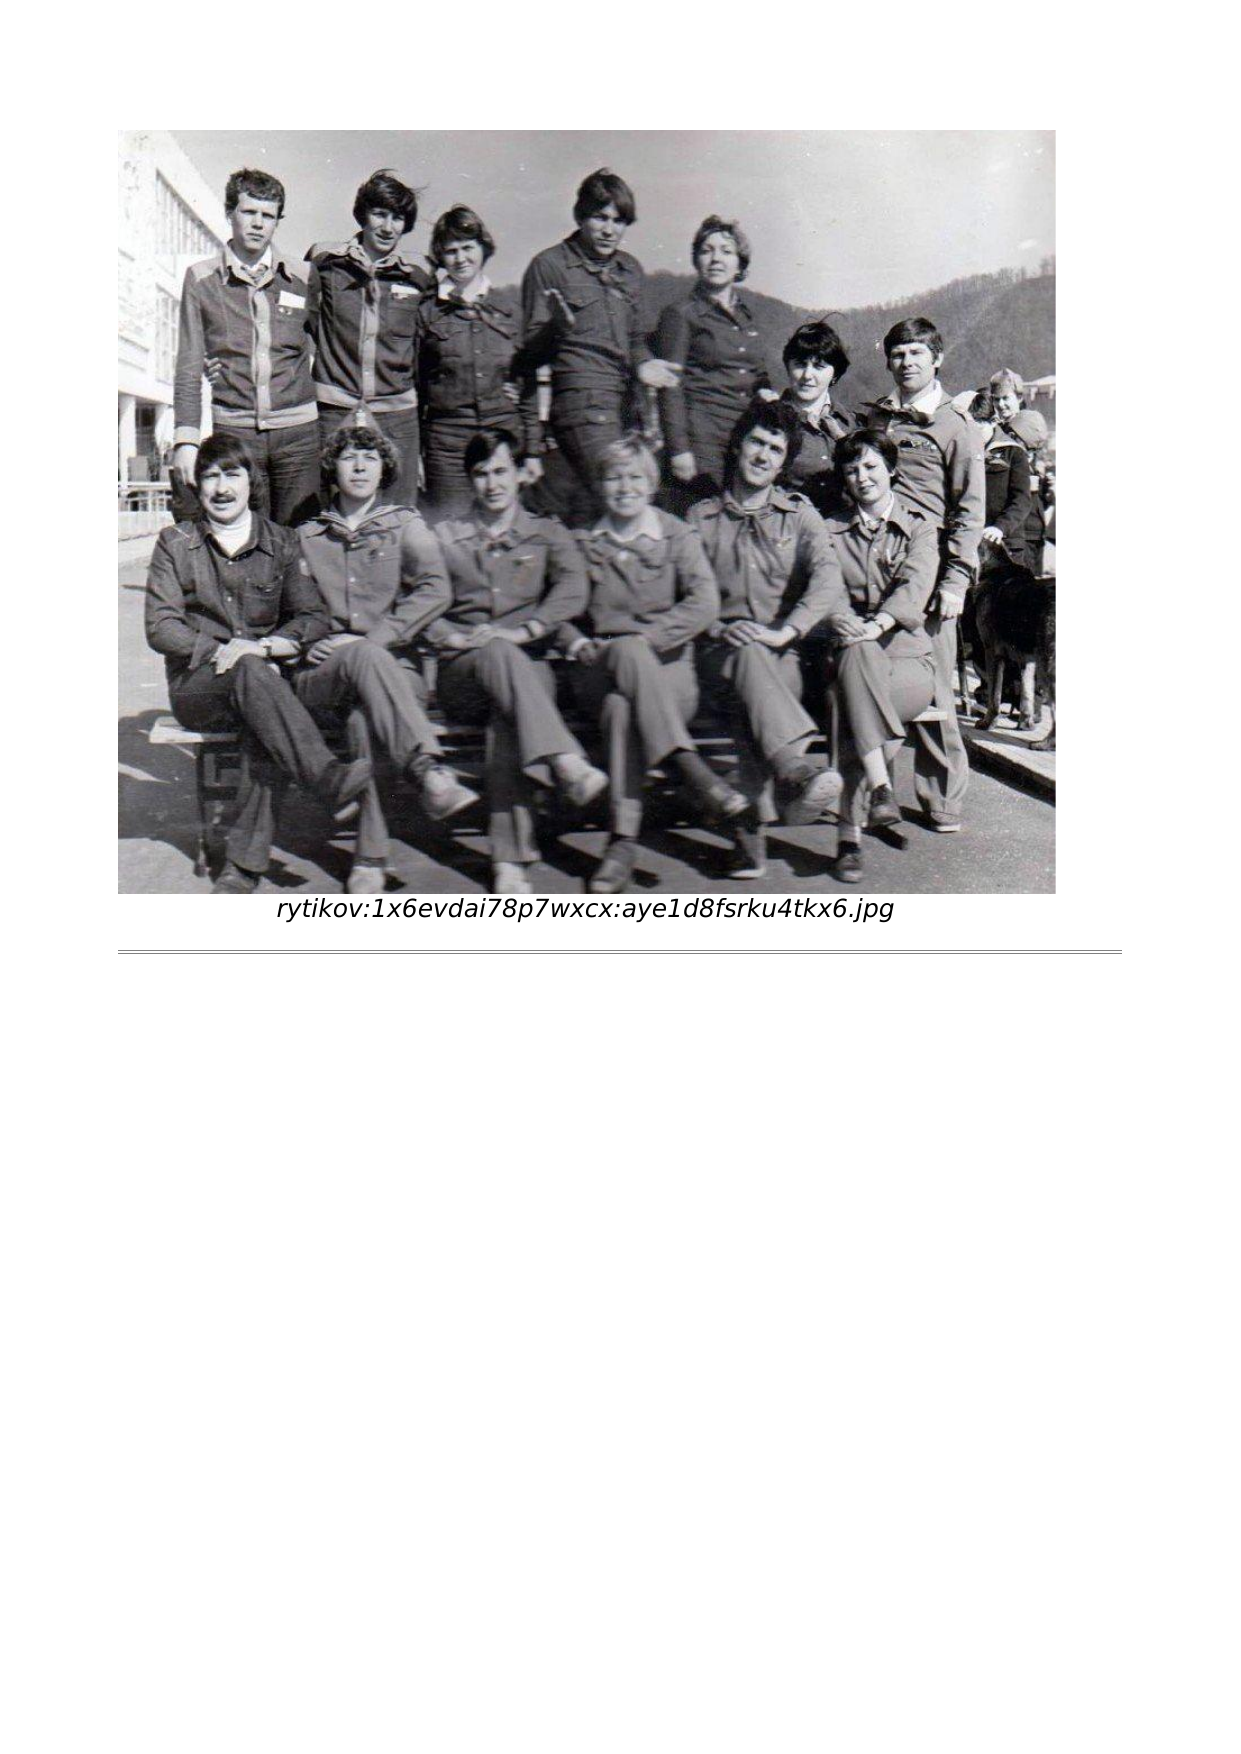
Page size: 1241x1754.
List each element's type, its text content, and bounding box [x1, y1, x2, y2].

picture [118, 130, 1056, 894]
text rytikov:1x6evdai78p7wxcx:aye1d8fsrku4tkx6.jpg [118, 894, 1056, 923]
